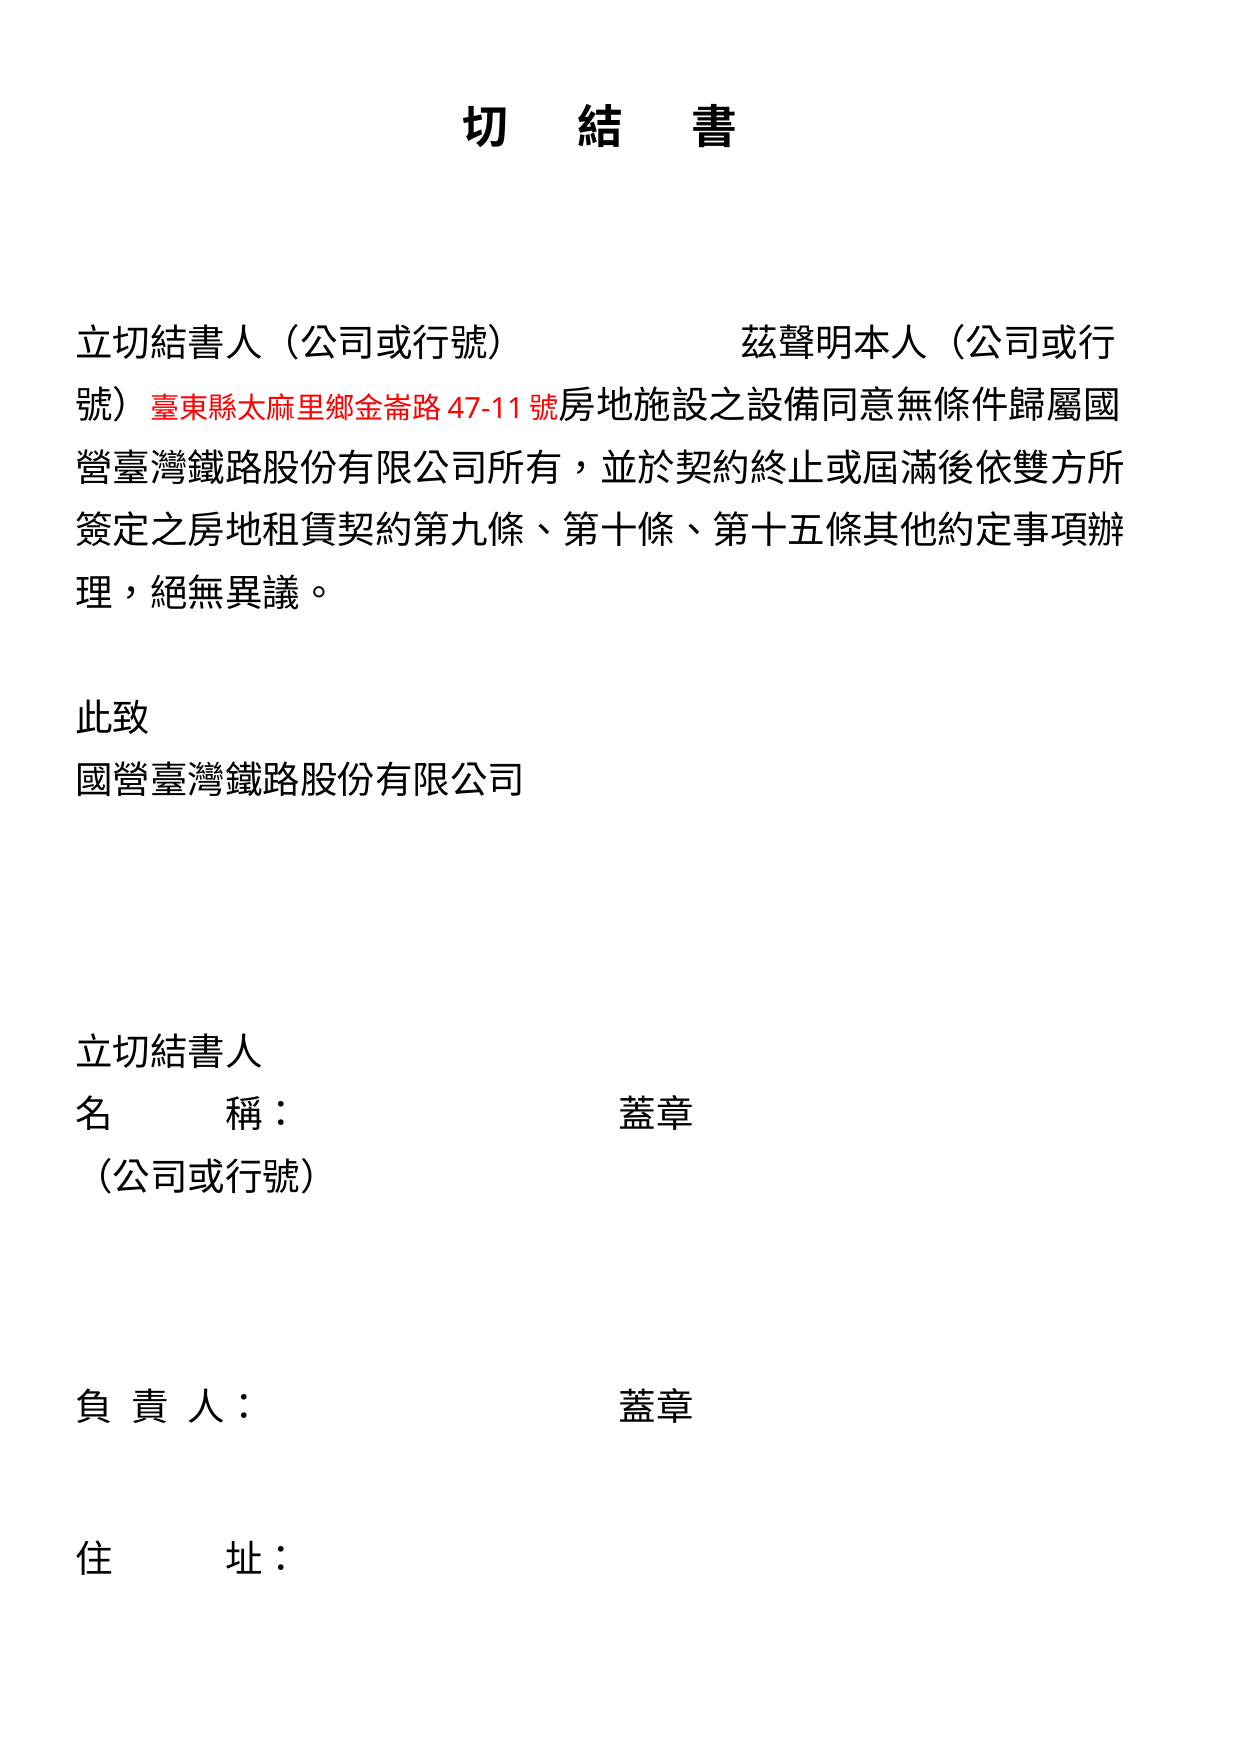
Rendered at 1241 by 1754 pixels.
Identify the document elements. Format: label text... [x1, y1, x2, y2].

text 名 稱： 蓋章 [75, 1069, 1125, 1132]
text 此致 [75, 673, 1125, 735]
text 立切結書人（公司或行號） 茲聲明本人（公司或行號）臺東縣太麻里鄉金崙路47-11號房地施設之設備同意無條件歸屬國營臺灣鐵路股份有限公司所有，並於契約終止或屆滿後依雙方所簽定之房地租賃契約第九條、第十條、第十五條其他約定事項辦理，絕無異議。 [75, 298, 1125, 610]
text 切 結 書 [75, 51, 1125, 176]
text 立切結書人 [75, 1007, 1125, 1069]
text 負 責 人： 蓋章 [75, 1363, 1125, 1425]
text （公司或行號） [75, 1132, 1125, 1194]
text 住 址： [75, 1515, 1125, 1577]
text 國營臺灣鐵路股份有限公司 [75, 735, 1125, 798]
